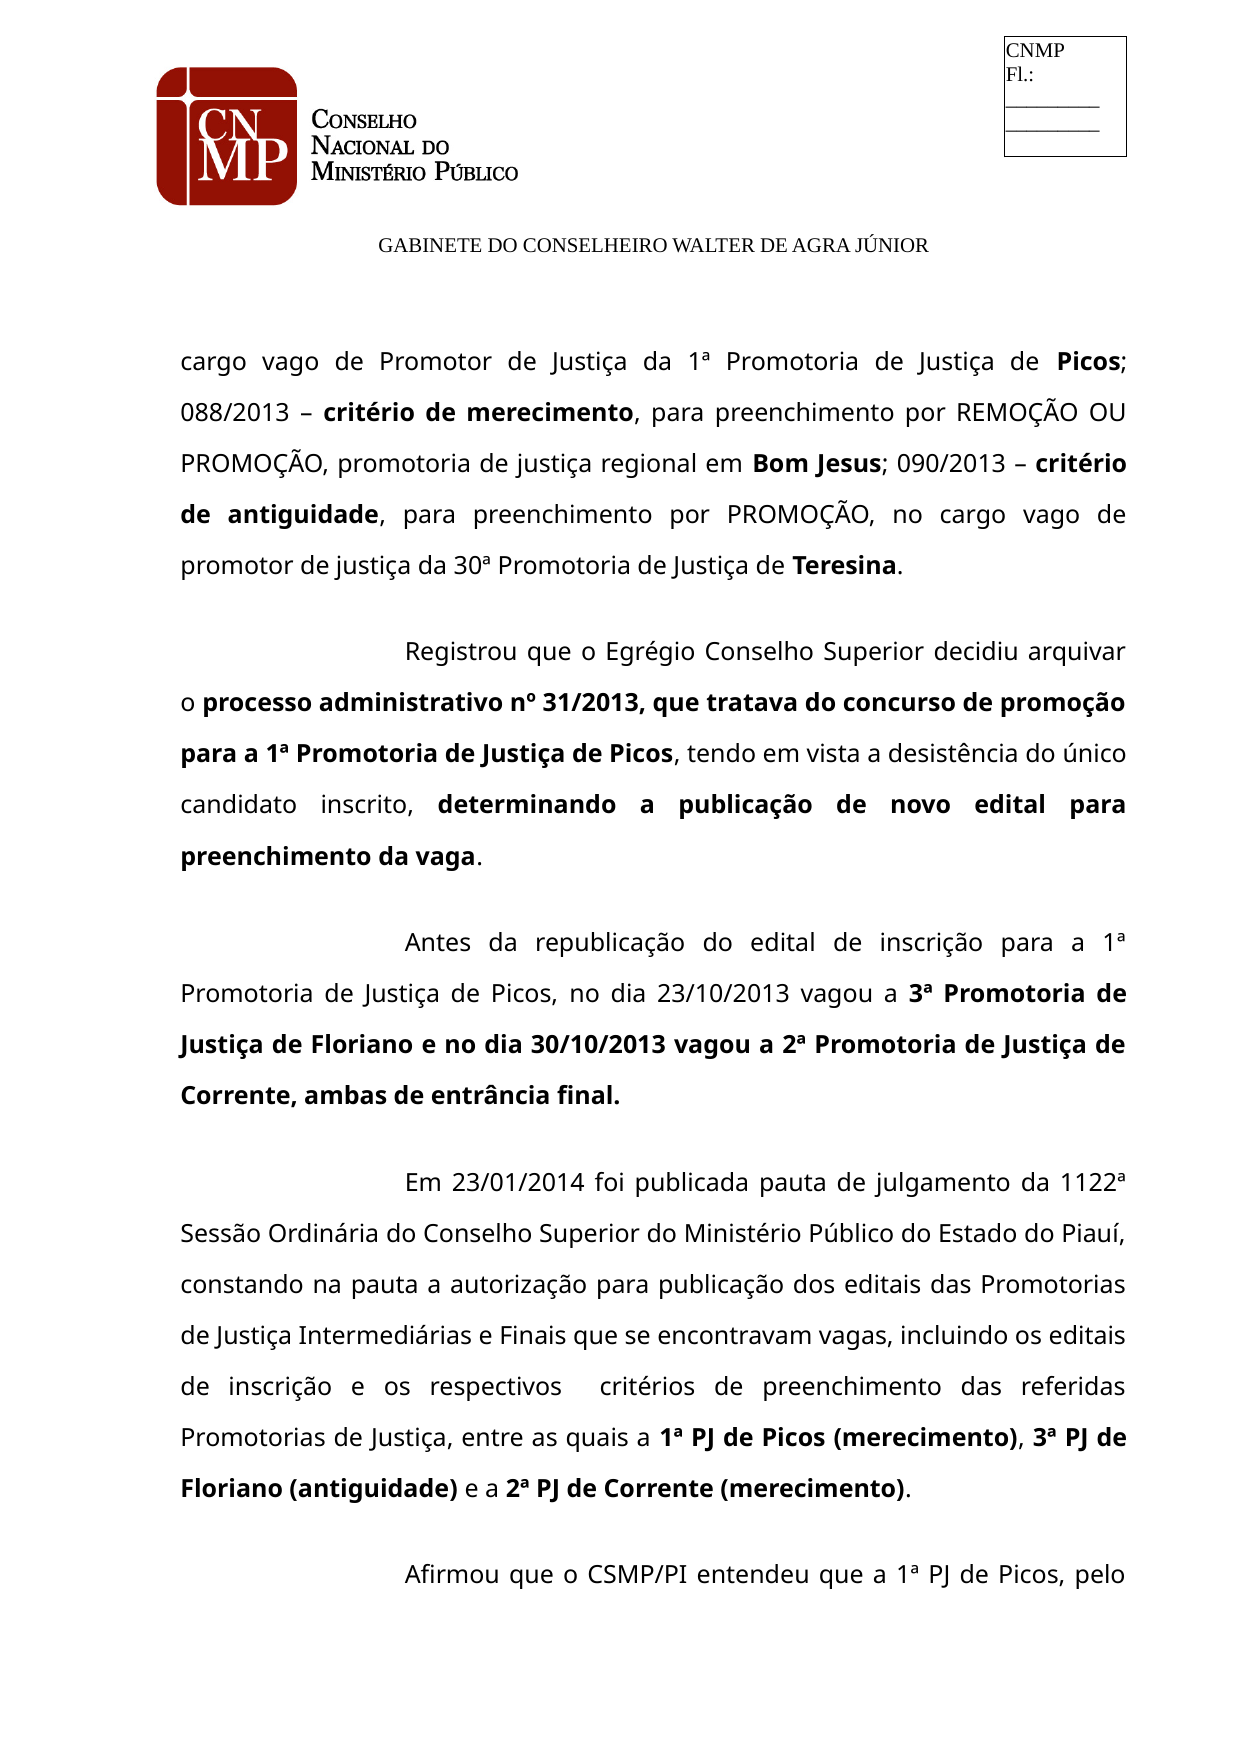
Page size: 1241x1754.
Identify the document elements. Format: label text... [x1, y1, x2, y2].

text cargo vago de Promotor de Justiça da 1ª Promotoria de Justiça de Picos; 088/2013 – critério de merecimento, para preenchimento por REMOÇÃO OU PROMOÇÃO, promotoria de justiça regional em Bom Jesus; 090/2013 – critério de antiguidade, para preenchimento por PROMOÇÃO, no cargo vago de promotor de justiça da 30ª Promotoria de Justiça de Teresina. [180, 343, 1127, 582]
picture [132, 46, 534, 227]
text Antes da republicação do edital de inscrição para a 1ª Promotoria de Justiça de Picos, no dia 23/10/2013 vagou a 3ª Promotoria de Justiça de Floriano e no dia 30/10/2013 vagou a 2ª Promotoria de Justiça de Corrente, ambas de entrância final. [180, 925, 1127, 1112]
text Registrou que o Egrégio Conselho Superior decidiu arquivar o processo administrativo nº 31/2013, que tratava do concurso de promoção para a 1ª Promotoria de Justiça de Picos, tendo em vista a desistência do único candidato inscrito, determinando a publicação de novo edital para preenchimento da vaga. [180, 634, 1127, 872]
text Em 23/01/2014 foi publicada pauta de julgamento da 1122ª Sessão Ordinária do Conselho Superior do Ministério Público do Estado do Piauí, constando na pauta a autorização para publicação dos editais das Promotorias de Justiça Intermediárias e Finais que se encontravam vagas, incluindo os editais de inscrição e os respectivos critérios de preenchimento das referidas Promotorias de Justiça, entre as quais a 1ª PJ de Picos (merecimento), 3ª PJ de Floriano (antiguidade) e a 2ª PJ de Corrente (merecimento). [180, 1164, 1127, 1504]
text Afirmou que o CSMP/PI entendeu que a 1ª PJ de Picos, pelo [180, 1557, 1127, 1591]
